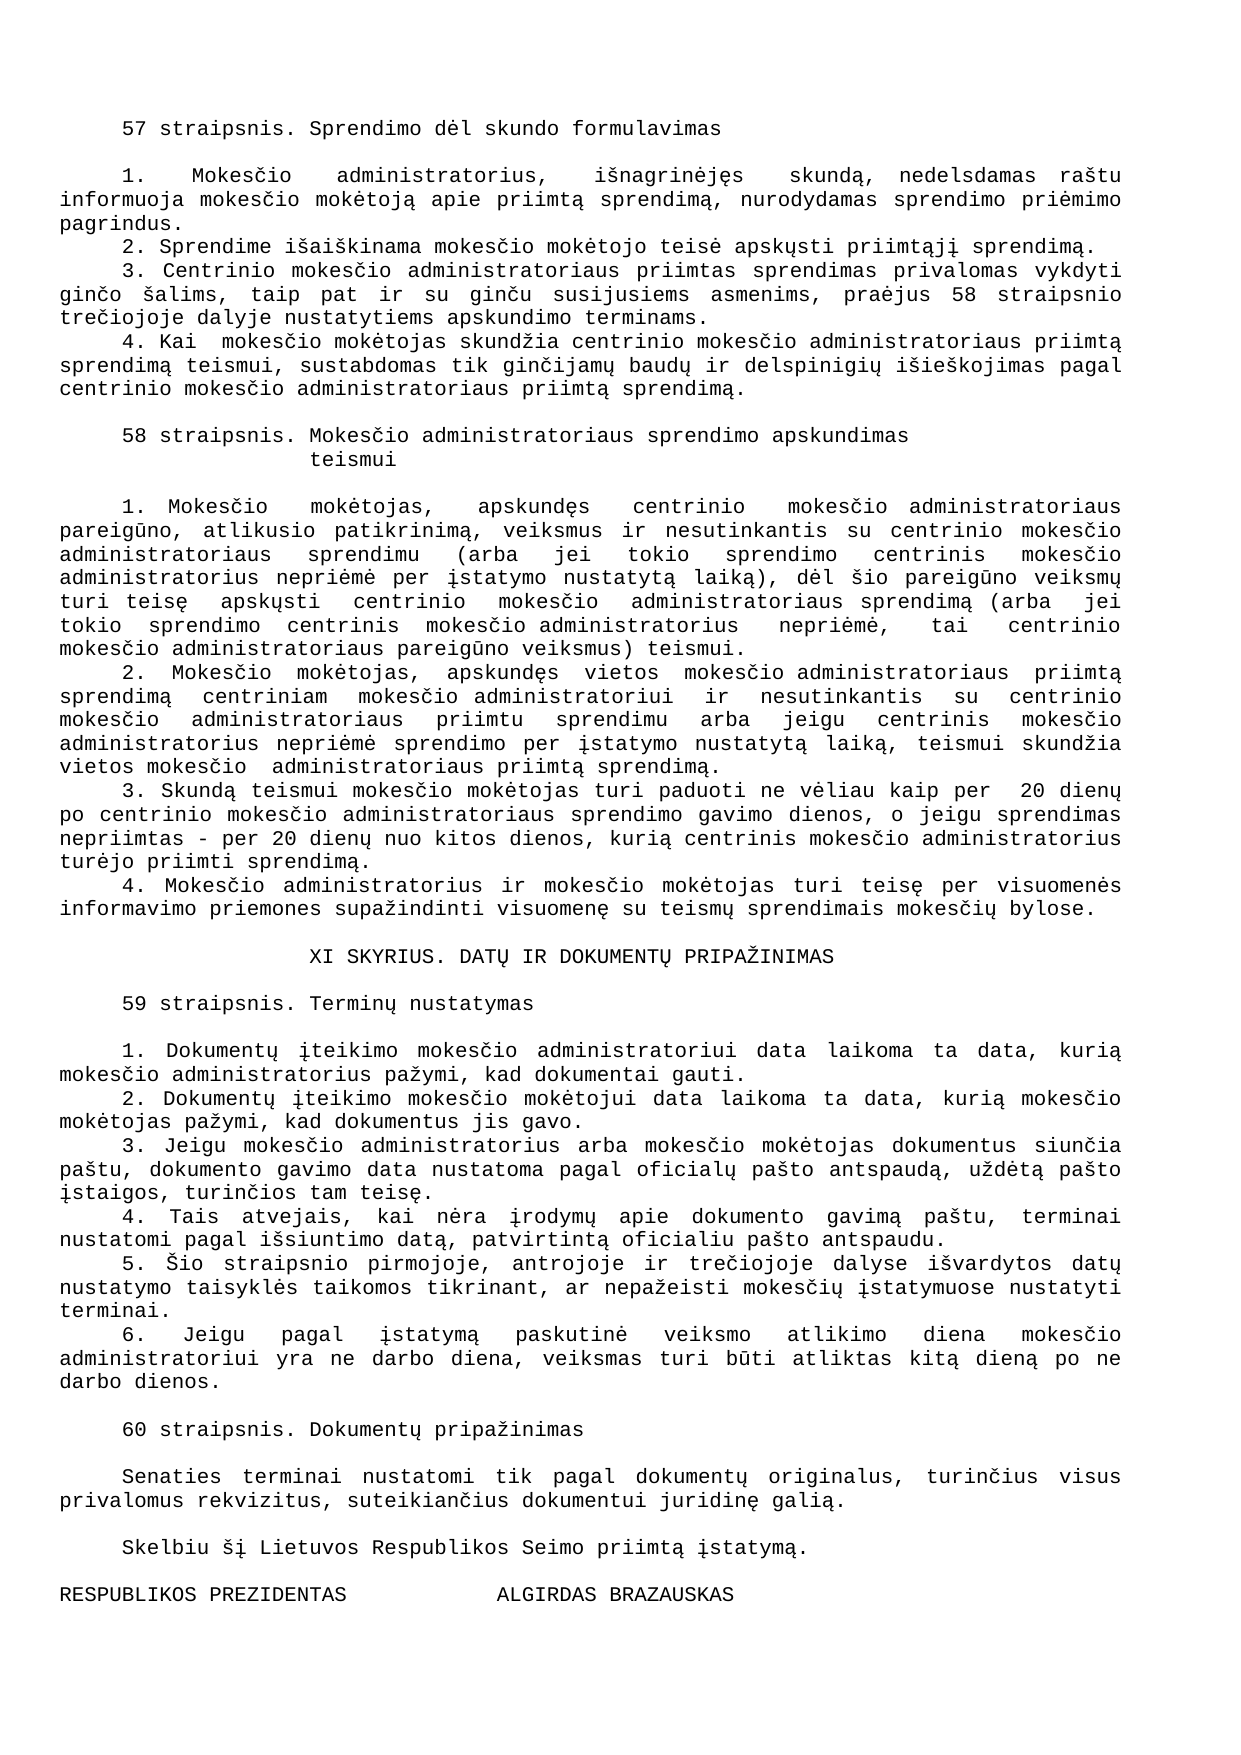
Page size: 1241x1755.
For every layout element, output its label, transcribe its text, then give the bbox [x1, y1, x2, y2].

text XI SKYRIUS. DATŲ IR DOKUMENTŲ PRIPAŽINIMAS [59, 946, 1122, 969]
text teismui [59, 449, 1122, 473]
text Senaties terminai nustatomi tik pagal dokumentų originalus, turinčius visus privalomus rekvizitus, suteikiančius dokumentui juridinę galią. [59, 1466, 1122, 1513]
text 60 straipsnis. Dokumentų pripažinimas [59, 1419, 1122, 1442]
text 6. Jeigu pagal įstatymą paskutinė veiksmo atlikimo diena mokesčio administratoriui yra ne darbo diena, veiksmas turi būti atliktas kitą dieną po ne darbo dienos. [59, 1324, 1122, 1395]
text 3. Jeigu mokesčio administratorius arba mokesčio mokėtojas dokumentus siunčia paštu, dokumento gavimo data nustatoma pagal oficialų pašto antspaudą, uždėtą pašto įstaigos, turinčios tam teisę. [59, 1135, 1122, 1206]
text 4. Mokesčio administratorius ir mokesčio mokėtojas turi teisę per visuomenės informavimo priemones supažindinti visuomenę su teismų sprendimais mokesčių bylose. [59, 875, 1122, 922]
text 1. Mokesčio mokėtojas, apskundęs centrinio mokesčio administratoriaus pareigūno, atlikusio patikrinimą, veiksmus ir nesutinkantis su centrinio mokesčio administratoriaus sprendimu (arba jei tokio sprendimo centrinis mokesčio administratorius nepriėmė per įstatymo nustatytą laiką), dėl šio pareigūno veiksmų turi teisę apskųsti centrinio mokesčio administratoriaus sprendimą (arba jei tokio sprendimo centrinis mokesčio administratorius nepriėmė, tai centrinio mokesčio administratoriaus pareigūno veiksmus) teismui. [59, 496, 1122, 662]
text 1. Dokumentų įteikimo mokesčio administratoriui data laikoma ta data, kurią mokesčio administratorius pažymi, kad dokumentai gauti. [59, 1040, 1122, 1088]
text Skelbiu šį Lietuvos Respublikos Seimo priimtą įstatymą. [59, 1537, 1122, 1561]
text 58 straipsnis. Mokesčio administratoriaus sprendimo apskundimas [59, 426, 1122, 449]
text RESPUBLIKOS PREZIDENTAS ALGIRDAS BRAZAUSKAS [59, 1584, 1122, 1608]
text 3. Centrinio mokesčio administratoriaus priimtas sprendimas privalomas vykdyti ginčo šalims, taip pat ir su ginču susijusiems asmenims, praėjus 58 straipsnio trečiojoje dalyje nustatytiems apskundimo terminams. [59, 260, 1122, 331]
text 5. Šio straipsnio pirmojoje, antrojoje ir trečiojoje dalyse išvardytos datų nustatymo taisyklės taikomos tikrinant, ar nepažeisti mokesčių įstatymuose nustatyti terminai. [59, 1253, 1122, 1324]
text 2. Sprendime išaiškinama mokesčio mokėtojo teisė apskųsti priimtąjį sprendimą. [59, 236, 1122, 260]
text 2. Dokumentų įteikimo mokesčio mokėtojui data laikoma ta data, kurią mokesčio mokėtojas pažymi, kad dokumentus jis gavo. [59, 1088, 1122, 1135]
text 59 straipsnis. Terminų nustatymas [59, 993, 1122, 1017]
text 4. Tais atvejais, kai nėra įrodymų apie dokumento gavimą paštu, terminai nustatomi pagal išsiuntimo datą, patvirtintą oficialiu pašto antspaudu. [59, 1206, 1122, 1253]
text 2. Mokesčio mokėtojas, apskundęs vietos mokesčio administratoriaus priimtą sprendimą centriniam mokesčio administratoriui ir nesutinkantis su centrinio mokesčio administratoriaus priimtu sprendimu arba jeigu centrinis mokesčio administratorius nepriėmė sprendimo per įstatymo nustatytą laiką, teismui skundžia vietos mokesčio administratoriaus priimtą sprendimą. [59, 662, 1122, 780]
text 57 straipsnis. Sprendimo dėl skundo formulavimas [59, 118, 1122, 142]
text 4. Kai mokesčio mokėtojas skundžia centrinio mokesčio administratoriaus priimtą sprendimą teismui, sustabdomas tik ginčijamų baudų ir delspinigių išieškojimas pagal centrinio mokesčio administratoriaus priimtą sprendimą. [59, 331, 1122, 402]
text 3. Skundą teismui mokesčio mokėtojas turi paduoti ne vėliau kaip per 20 dienų po centrinio mokesčio administratoriaus sprendimo gavimo dienos, o jeigu sprendimas nepriimtas - per 20 dienų nuo kitos dienos, kurią centrinis mokesčio administratorius turėjo priimti sprendimą. [59, 780, 1122, 875]
text 1. Mokesčio administratorius, išnagrinėjęs skundą, nedelsdamas raštu informuoja mokesčio mokėtoją apie priimtą sprendimą, nurodydamas sprendimo priėmimo pagrindus. [59, 165, 1122, 236]
